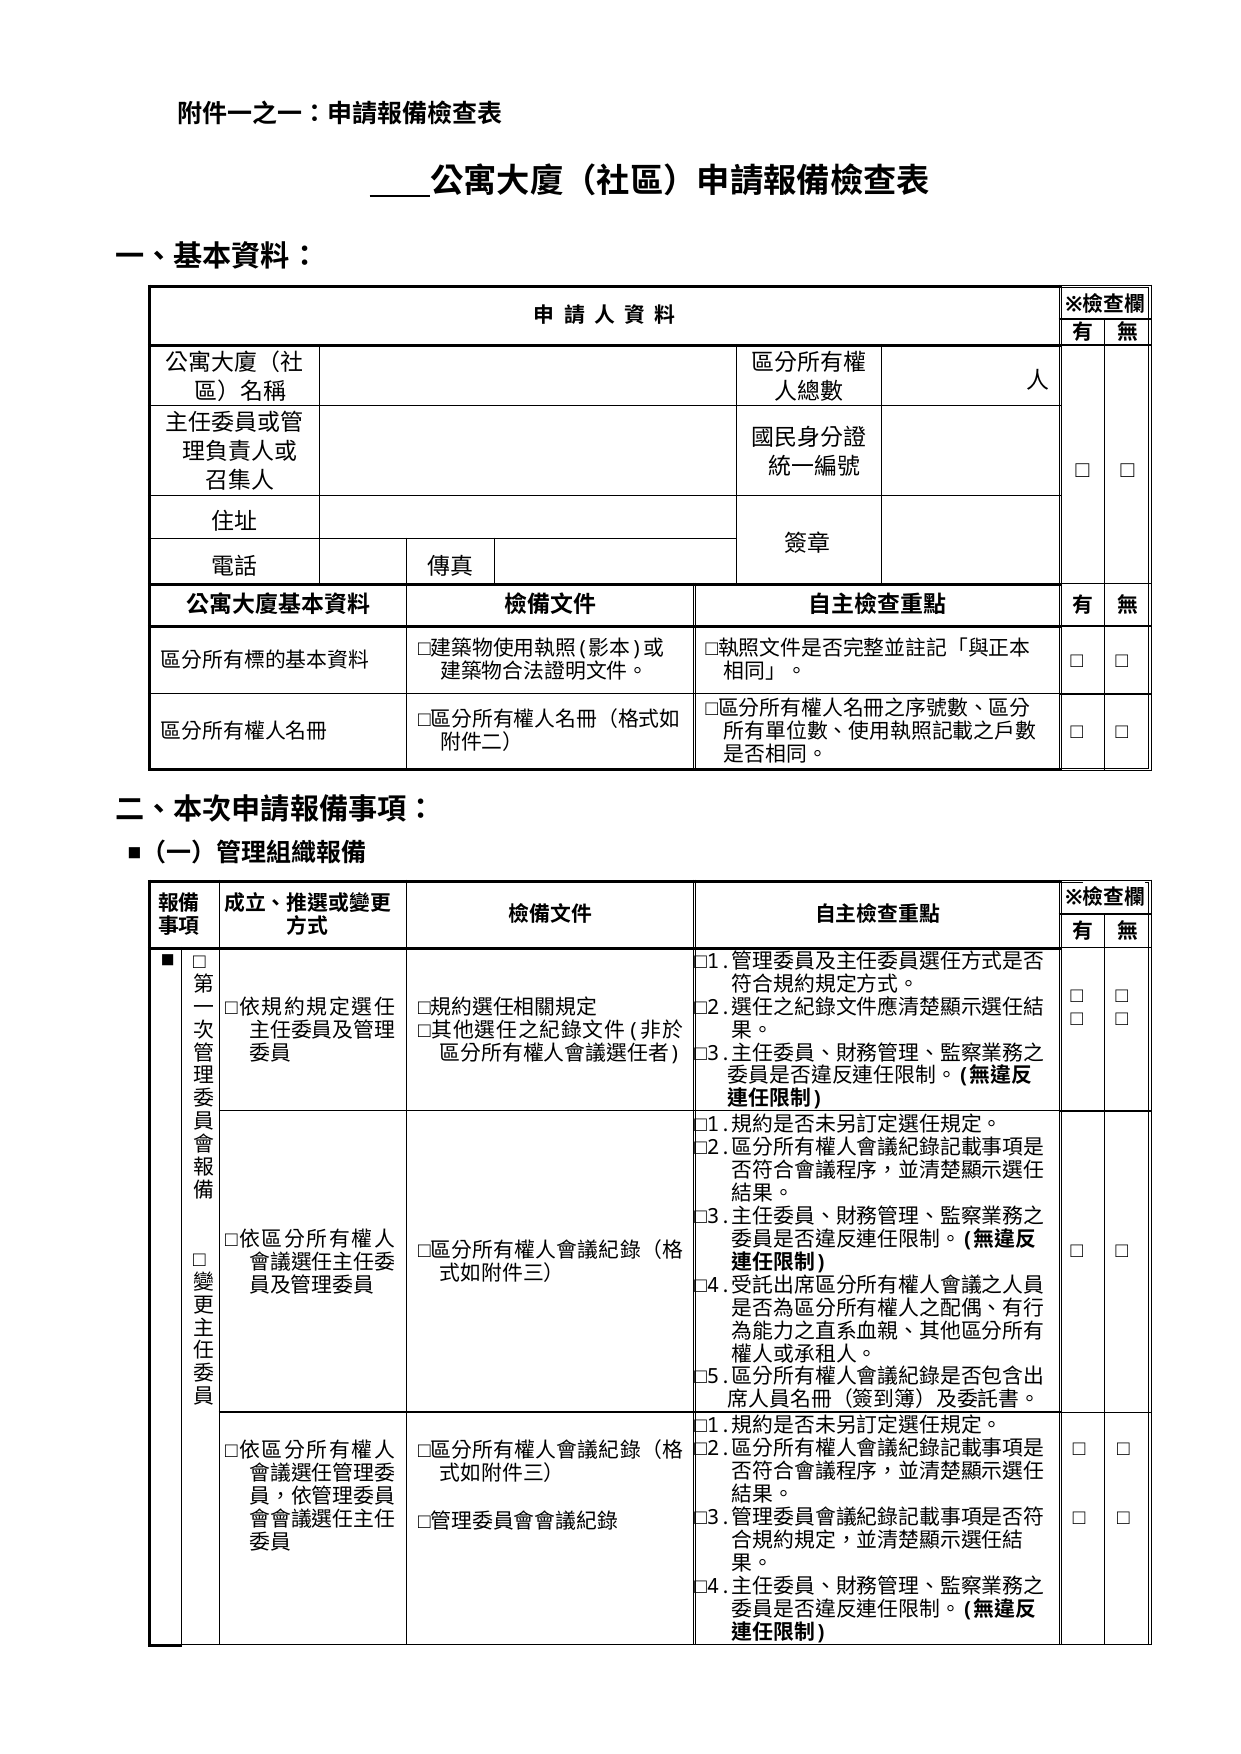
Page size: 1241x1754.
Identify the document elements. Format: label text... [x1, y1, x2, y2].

table_cell [495, 539, 736, 582]
table_cell □區分所有權人名冊之序號數、區分所有單位數、使用執照記載之戶數是否相同。 [696, 694, 1059, 768]
table_cell 區分所有權人總數 [737, 347, 881, 405]
table_cell [320, 347, 736, 405]
table_cell 區分所有權人名冊 [151, 694, 406, 768]
table_cell □依規約規定選任主任委員及管理委員 [220, 950, 406, 1110]
table_cell [320, 406, 736, 494]
table_cell 區分所有標的基本資料 [151, 628, 406, 693]
table_cell 無 [1105, 320, 1148, 344]
table_cell 人 [882, 347, 1059, 405]
table_header ※檢查欄 [1062, 883, 1148, 913]
table_cell □1.管理委員及主任委員選任方式是否符合規約規定方式。 □2.選任之紀錄文件應清楚顯示選任結果。 □3.主任委員、財務管理、監察業務之委員是否違反連任限制。(無違反連任限制) [696, 950, 1059, 1110]
table_cell [882, 496, 1059, 582]
table_cell 有 [1062, 320, 1104, 344]
table_cell □建築物使用執照(影本)或建築物合法證明文件。 [407, 628, 693, 693]
table_cell □ □ [1062, 948, 1104, 1110]
table_cell □區分所有權人會議紀錄（格式如附件三） □管理委員會會議紀錄 [407, 1413, 693, 1644]
table_cell □ [1062, 627, 1104, 693]
table_cell □1.規約是否未另訂定選任規定。 □2.區分所有權人會議紀錄記載事項是否符合會議程序，並清楚顯示選任結果。 □3.主任委員、財務管理、監察業務之委員是否違反連任限制。(無違反連任限制) □4.受託出席區分所有權人會議之人員是否為區分所有權人之配偶、有行為能力之直系血親、其他區分所有權人或承租人。 □5.區分所有權人會議紀錄是否包含出席人員名冊（簽到簿）及委託書。 [696, 1111, 1059, 1411]
table_cell 有 [1062, 584, 1104, 625]
table_cell 主任委員或管理負責人或召集人 [151, 406, 319, 494]
table_cell 電話 [151, 539, 319, 582]
table_cell 簽章 [737, 496, 881, 582]
table_cell □ [1062, 695, 1104, 768]
table_cell □ [1062, 346, 1104, 582]
table_cell 公寓大廈（社區）名稱 [151, 347, 319, 405]
table_header 成立、推選或變更方式 [220, 883, 406, 947]
table_header ※檢查欄 [1062, 288, 1148, 318]
table_cell □第一次管理委員會報備 □變更主任委員 [182, 950, 219, 1644]
table_cell □ [1062, 1112, 1104, 1411]
table_cell 檢備文件 [407, 586, 693, 625]
table_cell [320, 539, 406, 582]
table_cell ■管理委員會 □管理負責人 [151, 950, 181, 1644]
table_cell □區分所有權人會議紀錄（格式如附件三） [407, 1111, 693, 1411]
table_cell 國民身分證統一編號 [737, 406, 881, 494]
table_cell 自主檢查重點 [696, 586, 1059, 625]
table_header 報備事項 [151, 883, 219, 947]
subtitle 一、基本資料： [115, 243, 1175, 272]
table_cell □ [1105, 346, 1148, 582]
table_cell □ [1105, 627, 1148, 693]
table_cell □依區分所有權人會議選任主任委員及管理委員 [220, 1111, 406, 1411]
table_cell □ □ [1105, 948, 1148, 1110]
table_cell □ [1105, 695, 1148, 768]
table_cell □執照文件是否完整並註記「與正本相同」。 [696, 628, 1059, 693]
text 附件一之一：申請報備檢查表 [177, 89, 1122, 130]
table_cell □依區分所有權人會議選任管理委員，依管理委員會會議選任主任委員 [220, 1413, 406, 1644]
table_cell 無 [1105, 584, 1148, 625]
table_cell □規約選任相關規定 □其他選任之紀錄文件(非於區分所有權人會議選任者) [407, 950, 693, 1110]
table_cell 有 [1062, 915, 1104, 947]
table_header 自主檢查重點 [696, 883, 1059, 947]
table_cell 住址 [151, 496, 319, 538]
text 公寓大廈（社區）申請報備檢查表 [177, 155, 1122, 201]
table_cell [320, 496, 736, 538]
table_cell □1.規約是否未另訂定選任規定。 □2.區分所有權人會議紀錄記載事項是否符合會議程序，並清楚顯示選任結果。 □3.管理委員會議紀錄記載事項是否符合規約規定，並清楚顯示選任結果。 □4.主任委員、財務管理、監察業務之委員是否違反連任限制。(無違反連任限制) [696, 1413, 1059, 1644]
table_cell 公寓大廈基本資料 [151, 586, 406, 625]
table_cell □ [1105, 1112, 1148, 1411]
table_cell □ □ [1105, 1413, 1148, 1644]
table_cell □區分所有權人名冊（格式如附件二） [407, 694, 693, 768]
table_cell □ □ [1062, 1413, 1104, 1644]
text 二、本次申請報備事項： [115, 796, 1175, 825]
table_cell 無 [1105, 915, 1148, 947]
table_header 申 請 人 資 料 [151, 288, 1059, 344]
table_header 檢備文件 [407, 883, 693, 947]
text ■（一）管理組織報備 [127, 838, 1175, 867]
table_cell 傳真 [407, 539, 494, 582]
table_cell [882, 406, 1059, 494]
